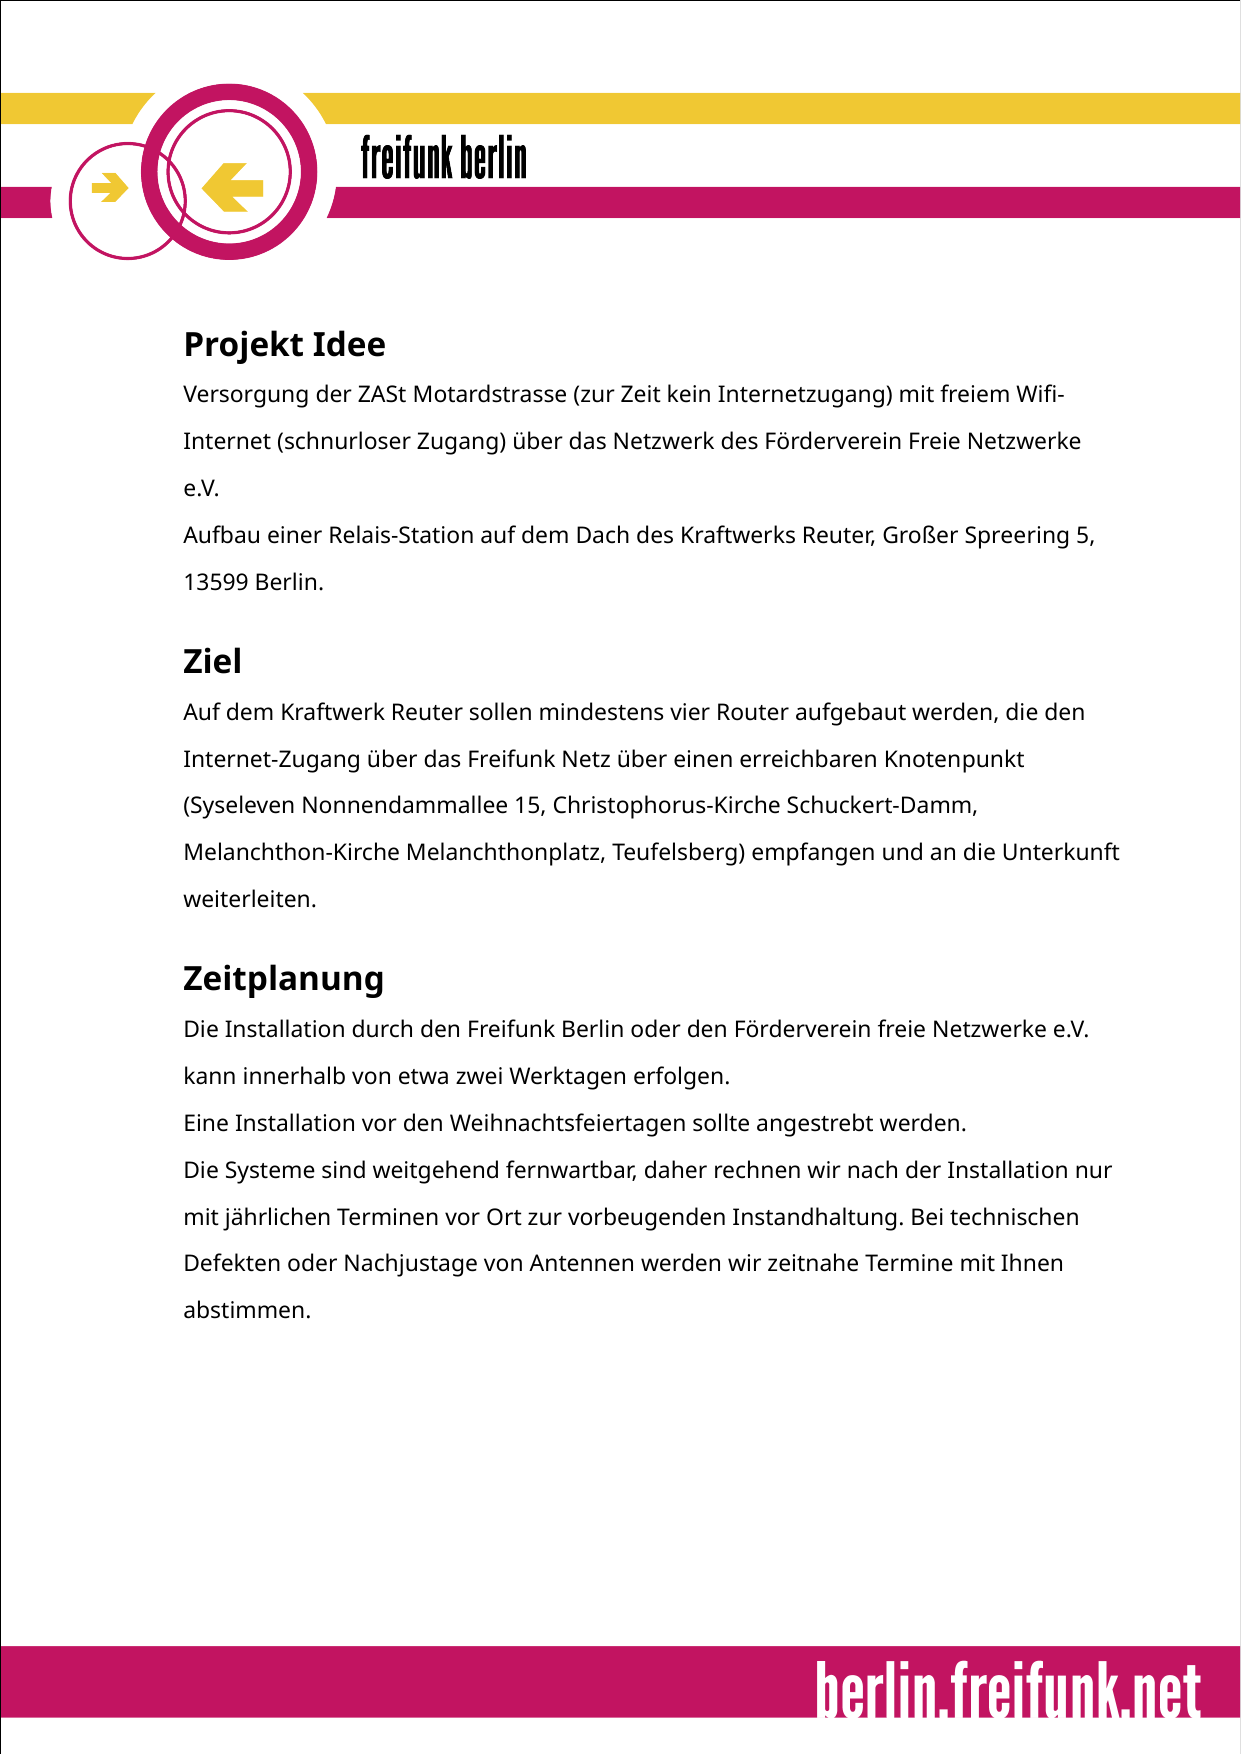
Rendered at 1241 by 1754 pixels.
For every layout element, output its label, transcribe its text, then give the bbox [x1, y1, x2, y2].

text Auf dem Kraftwerk Reuter sollen mindestens vier Router aufgebaut werden, die den Internet-Zugang über das Freifunk Netz über einen erreichbaren Knoten­punkt (Syseleven Nonnendammallee 15, Christophorus-Kirche Schuckert-Damm, Melanchthon-Kirche Melanchthonplatz, Teufelsberg) empfangen und an die Unterkunft weiterleiten. [183, 696, 1122, 914]
text Die Installation durch den Freifunk Berlin oder den Förderverein freie Netzwerke e.V. kann innerhalb von etwa zwei Werktagen erfolgen. [183, 1013, 1122, 1091]
picture [1, 1, 1240, 1754]
text Versorgung der ZASt Motardstrasse (zur Zeit kein Internetzugang) mit freiem Wifi-Internet (schnurloser Zugang) über das Netzwerk des Förderverein Freie Netzwerke e.V. [183, 378, 1122, 503]
subtitle Projekt Idee [183, 320, 1122, 366]
subtitle Ziel [183, 638, 1122, 683]
text Die Systeme sind weitgehend fernwartbar, daher rechnen wir nach der Installati­on nur mit jährlichen Terminen vor Ort zur vorbeugenden Instandhaltung. Bei technischen Defekten oder Nachjustage von Antennen werden wir zeitnahe Ter­mine mit Ihnen abstimmen. [183, 1153, 1122, 1325]
text Aufbau einer Relais-Station auf dem Dach des Kraftwerks Reuter, Großer Spree­ring 5, 13599 Berlin. [183, 519, 1122, 597]
subtitle Zeitplanung [183, 955, 1122, 1000]
text Eine Installation vor den Weihnachtsfeiertagen sollte angestrebt werden. [183, 1107, 1122, 1138]
